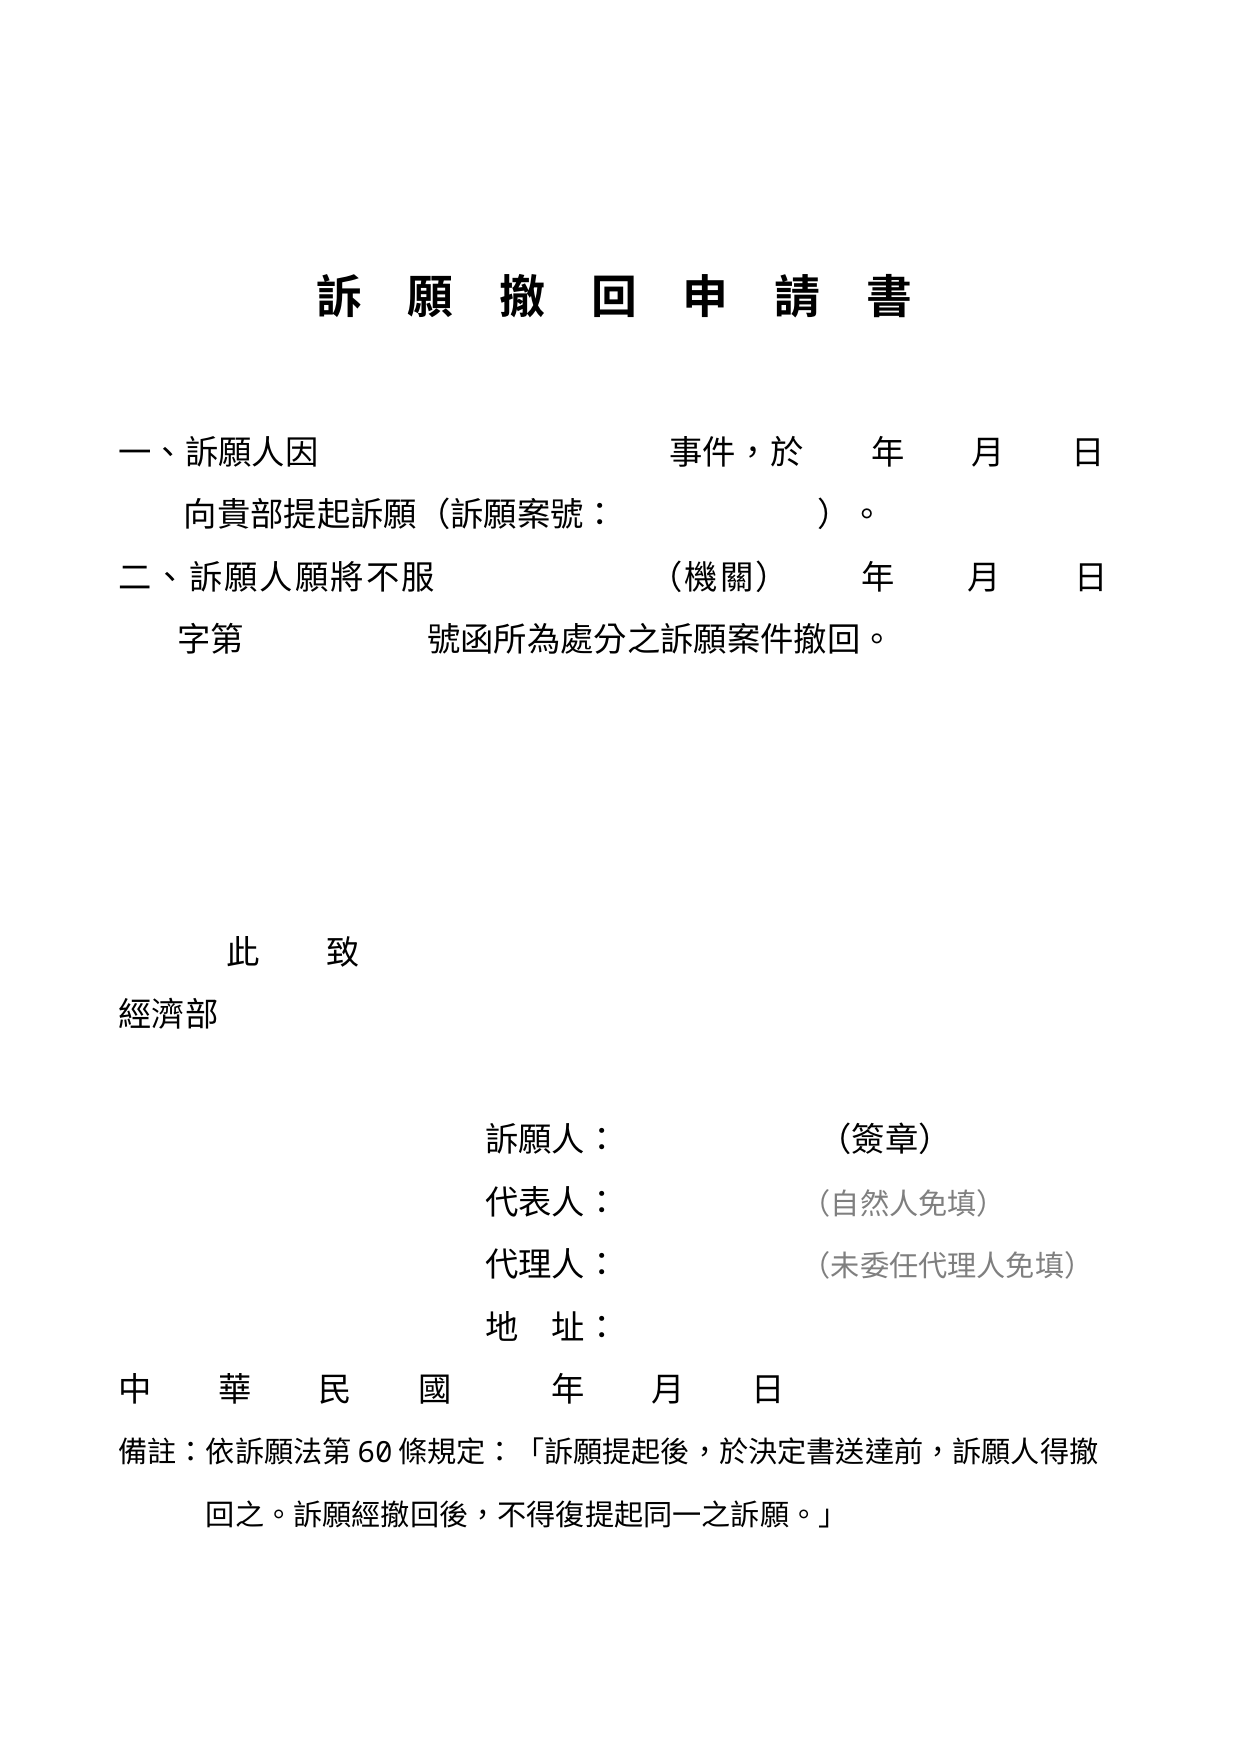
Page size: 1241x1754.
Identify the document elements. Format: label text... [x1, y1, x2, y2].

text 此 致 [118, 908, 1109, 971]
text 備註：依訴願法第60條規定：「訴願提起後，於決定書送達前，訴願人得撤回之。訴願經撤回後，不得復提起同一之訴願。」 [118, 1408, 1109, 1533]
text 一、訴願人因 事件，於 年 月 日向貴部提起訴願（訴願案號： ）。 [118, 408, 1109, 533]
text 訴願人： （簽章） [118, 1096, 1109, 1158]
text 中 華 民 國 年 月 日 [118, 1346, 1109, 1408]
text 地 址： [118, 1283, 1109, 1346]
text 代理人： （未委任代理人免填） [118, 1221, 1109, 1283]
text 經濟部 [118, 971, 1109, 1033]
text 訴 願 撤 回 申 請 書 [118, 221, 1109, 346]
text 代表人： （自然人免填） [118, 1158, 1109, 1221]
text 二、訴願人願將不服 （機關） 年 月 日 字第 號函所為處分之訴願案件撤回。 [118, 533, 1109, 658]
